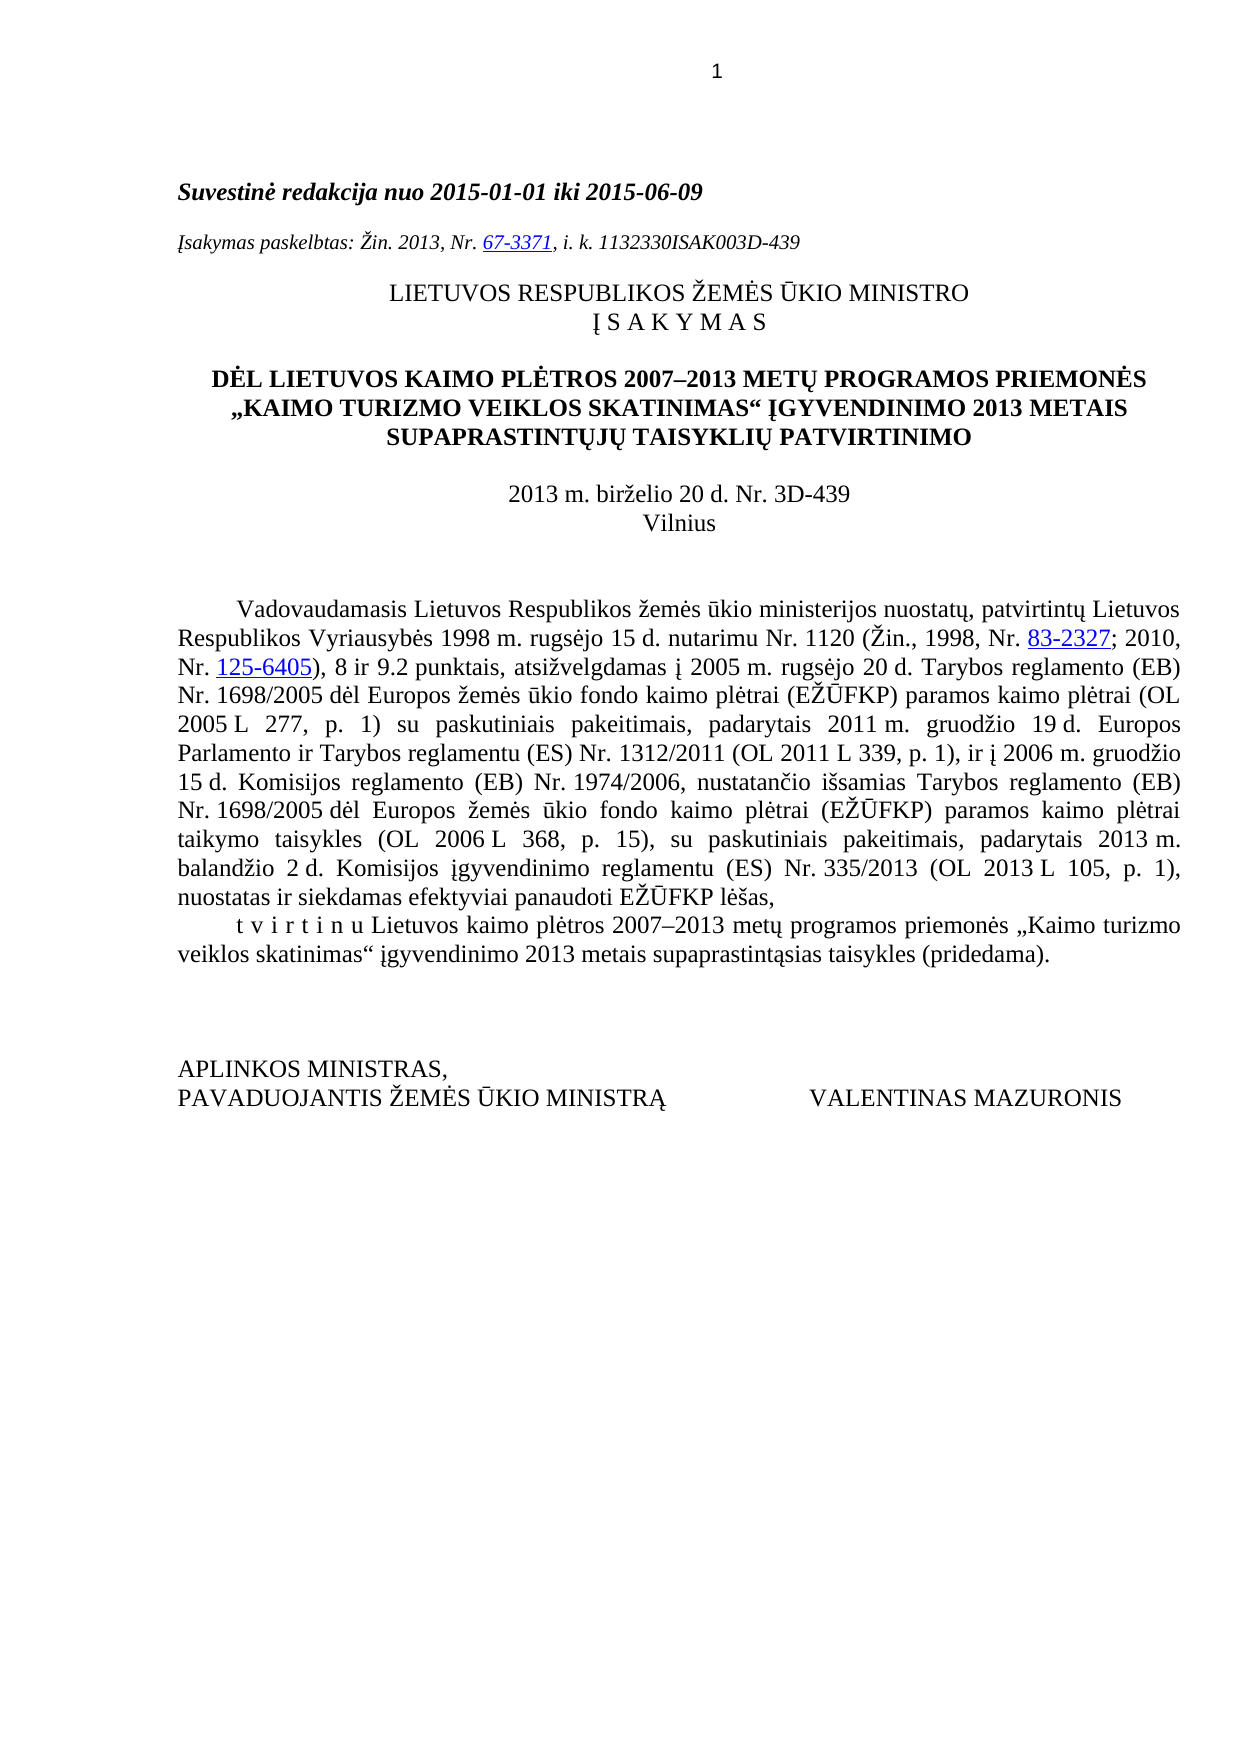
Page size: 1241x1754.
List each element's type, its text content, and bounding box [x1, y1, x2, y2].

text Suvestinė redakcija nuo 2015-01-01 iki 2015-06-09 [177, 177, 1181, 206]
text Vilnius [177, 508, 1181, 537]
text LIETUVOS RESPUBLIKOS ŽEMĖS ŪKIO MINISTRO [177, 278, 1181, 307]
text t v i r t i n u Lietuvos kaimo plėtros 2007–2013 metų programos priemonės „Kaimo turizmo veiklos skatinimas“ įgyvendinimo 2013 metais supaprastintąsias taisykles (pridedama). [177, 911, 1181, 968]
text Į S A K Y M A S [177, 307, 1181, 336]
text DĖL LIETUVOS KAIMO PLĖTROS 2007–2013 METŲ PROGRAMOS PRIEMONĖS „KAIMO TURIZMO VEIKLOS SKATINIMAS“ ĮGYVENDINIMO 2013 METAIS SUPAPRASTINTŲJŲ TAISYKLIŲ PATVIRTINIMO [177, 364, 1181, 451]
text Įsakymas paskelbtas: Žin. 2013, Nr. 67-3371, i. k. 1132330ISAK003D-439 [177, 230, 1181, 254]
text Aplinkos ministras, [177, 1054, 1181, 1083]
text 2013 m. birželio 20 d. Nr. 3D-439 [177, 479, 1181, 508]
text pavaduojantis žemės ūkio ministrą Valentinas Mazuronis [177, 1083, 1181, 1112]
text Vadovaudamasis Lietuvos Respublikos žemės ūkio ministerijos nuostatų, patvirtintų Lietuvos Respublikos Vyriausybės 1998 m. rugsėjo 15 d. nutarimu Nr. 1120 (Žin., 1998, Nr. 83-2327; 2010, Nr. 125-6405), 8 ir 9.2 punktais, atsižvelgdamas į 2005 m. rugsėjo 20 d. Tarybos reglamento (EB) Nr. 1698/2005 dėl Europos žemės ūkio fondo kaimo plėtrai (EŽŪFKP) paramos kaimo plėtrai (OL 2005 L 277, p. 1) su paskutiniais pakeitimais, padarytais 2011 m. gruodžio 19 d. Europos Parlamento ir Tarybos reglamentu (ES) Nr. 1312/2011 (OL 2011 L 339, p. 1), ir į 2006 m. gruodžio 15 d. Komisijos reglamento (EB) Nr. 1974/2006, nustatančio išsamias Tarybos reglamento (EB) Nr. 1698/2005 dėl Europos žemės ūkio fondo kaimo plėtrai (EŽŪFKP) paramos kaimo plėtrai taikymo taisykles (OL 2006 L 368, p. 15), su paskutiniais pakeitimais, padarytais 2013 m. balandžio 2 d. Komisijos įgyvendinimo reglamentu (ES) Nr. 335/2013 (OL 2013 L 105, p. 1), nuostatas ir siekdamas efektyviai panaudoti EŽŪFKP lėšas, [177, 594, 1181, 911]
